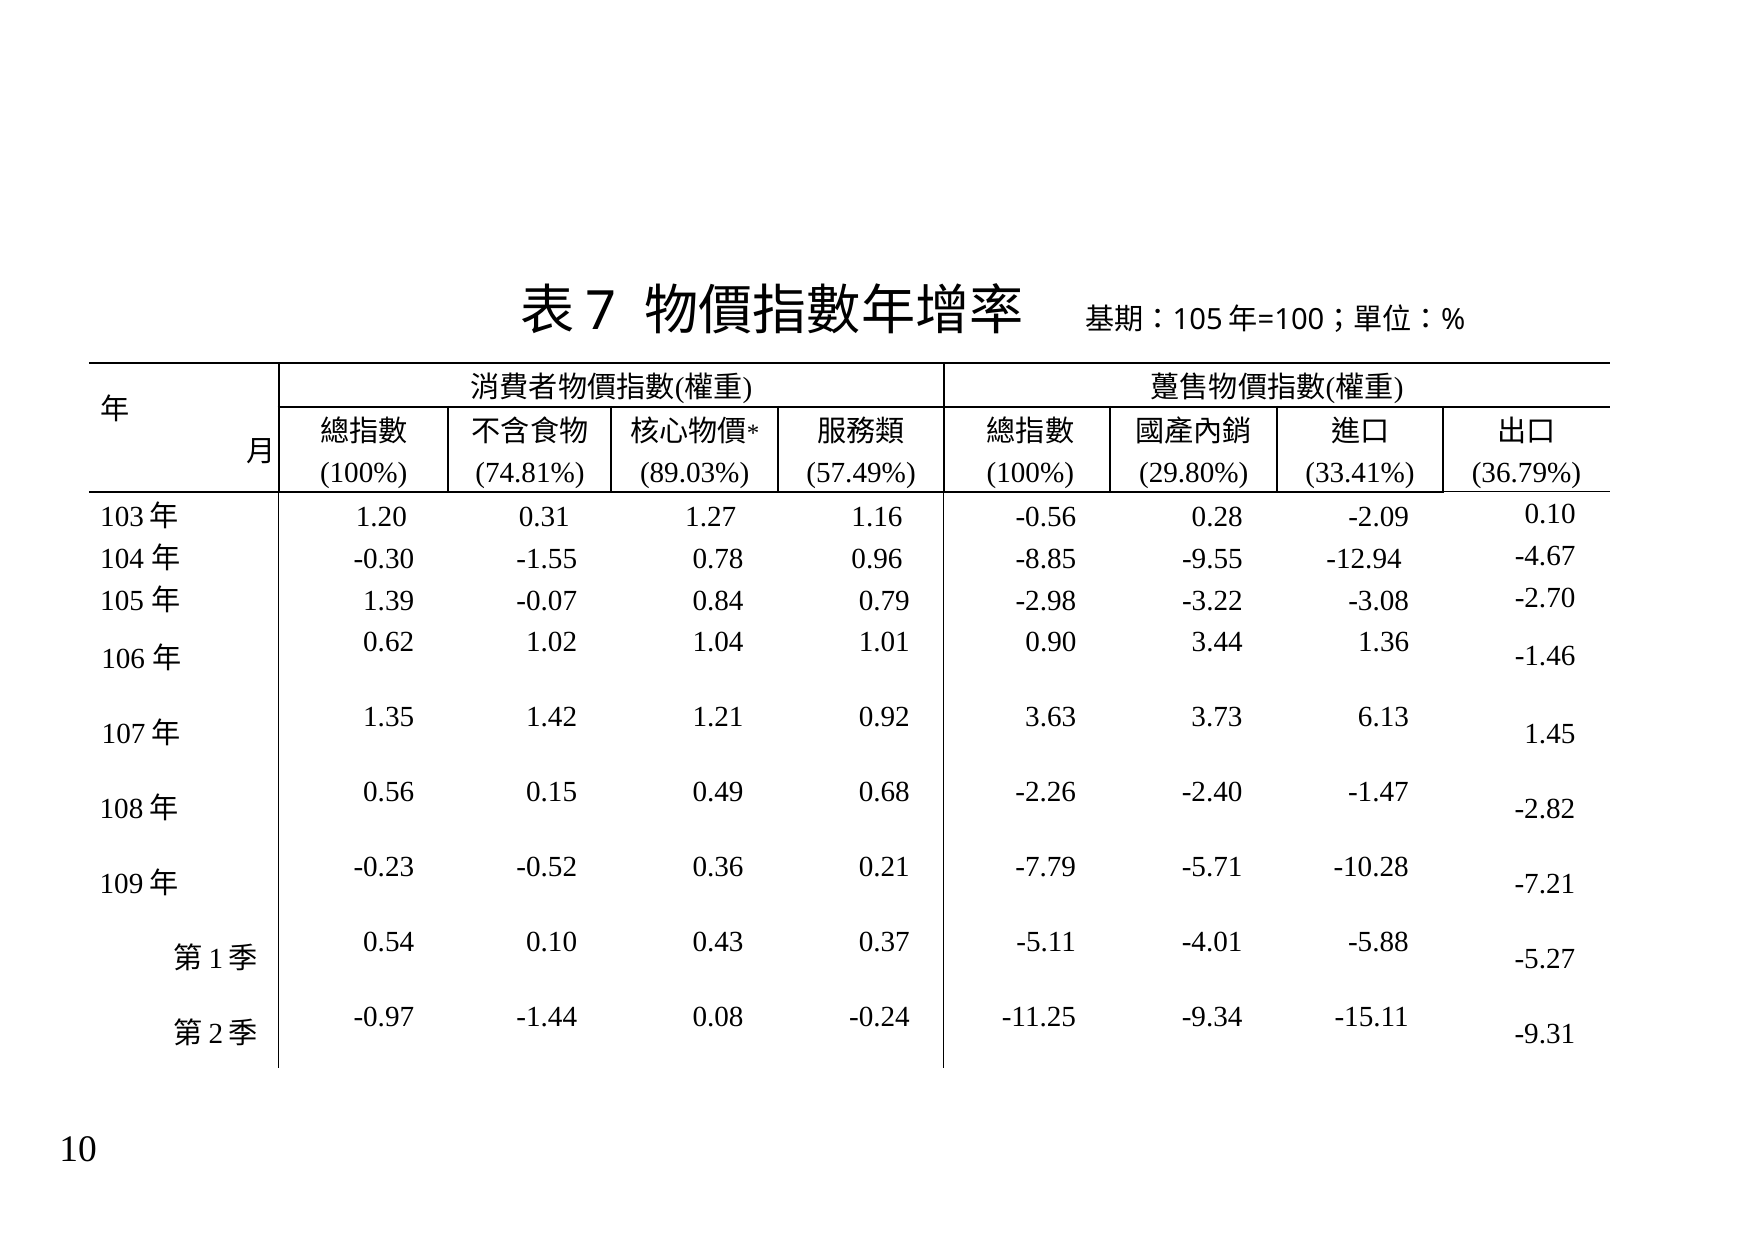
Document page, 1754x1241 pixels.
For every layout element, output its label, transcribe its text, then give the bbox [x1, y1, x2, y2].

table_cell 0.31 [448, 493, 611, 535]
table_cell 第1季 [89, 918, 278, 993]
table_cell 0.54 [279, 918, 448, 993]
table_cell 1.16 [778, 493, 943, 535]
table_cell -3.22 [1110, 577, 1277, 618]
table_cell -5.71 [1110, 843, 1277, 918]
table_cell -9.55 [1110, 535, 1277, 577]
table_cell 0.28 [1110, 493, 1277, 535]
table_cell -9.34 [1110, 993, 1277, 1068]
table_cell 0.56 [279, 768, 448, 843]
table_cell -2.26 [944, 768, 1110, 843]
table_cell -0.97 [279, 993, 448, 1068]
table_cell -2.09 [1277, 493, 1443, 535]
table_cell 3.63 [944, 693, 1110, 768]
table_cell -8.85 [944, 535, 1110, 577]
table_cell 109年 [89, 843, 278, 918]
table_cell 0.92 [778, 693, 943, 768]
table_cell -0.56 [944, 493, 1110, 535]
table_cell 進口(33.41%) [1278, 408, 1442, 491]
table_cell -0.23 [279, 843, 448, 918]
table_cell 0.36 [611, 843, 778, 918]
table_cell 1.27 [611, 493, 778, 535]
table_cell 0.62 [279, 618, 448, 693]
table_cell 0.37 [778, 918, 943, 993]
table_cell -0.52 [448, 843, 611, 918]
table_cell 不含食物(74.81%) [449, 408, 610, 491]
table_cell -4.67 [1443, 535, 1609, 577]
table_cell -0.24 [778, 993, 943, 1068]
table_cell 1.02 [448, 618, 611, 693]
table_header 躉售物價指數(權重) [945, 364, 1609, 406]
table_cell -1.44 [448, 993, 611, 1068]
table_cell -15.11 [1277, 993, 1443, 1068]
table_header 年 月 [89, 364, 278, 491]
table_cell 第2季 [89, 993, 278, 1068]
table_cell 國產內銷(29.80%) [1111, 408, 1276, 491]
table_cell 1.36 [1277, 618, 1443, 693]
table_cell 1.21 [611, 693, 778, 768]
table_cell 0.21 [778, 843, 943, 918]
table_cell -3.08 [1277, 577, 1443, 618]
table_cell -2.98 [944, 577, 1110, 618]
table_cell 服務類(57.49%) [779, 408, 943, 491]
table_cell -9.31 [1443, 993, 1609, 1068]
table_cell 0.10 [1443, 492, 1609, 535]
table_cell 107年 [89, 693, 278, 768]
table_cell -11.25 [944, 993, 1110, 1068]
table_cell 總指數 (100%) [280, 408, 447, 491]
table_cell 106 年 [89, 618, 278, 693]
table_cell -12.94 [1277, 535, 1443, 577]
subtitle 表7 物價指數年增率 基期：105年=100；單位：% [59, 249, 1639, 362]
table_cell 3.73 [1110, 693, 1277, 768]
table_cell 104 年 [89, 535, 278, 577]
table_cell 0.90 [944, 618, 1110, 693]
table_cell 0.79 [778, 577, 943, 618]
table_cell -2.82 [1443, 768, 1609, 843]
table_cell 0.68 [778, 768, 943, 843]
table_cell 1.45 [1443, 693, 1609, 768]
table_cell 0.43 [611, 918, 778, 993]
table_cell 0.78 [611, 535, 778, 577]
table_cell -1.55 [448, 535, 611, 577]
table_cell 1.01 [778, 618, 943, 693]
table_cell -7.21 [1443, 843, 1609, 918]
table_cell -2.40 [1110, 768, 1277, 843]
table_cell 總指數(100%) [945, 408, 1109, 491]
table_cell -5.88 [1277, 918, 1443, 993]
table_cell -0.30 [279, 535, 448, 577]
table_cell 出口(36.79%) [1444, 408, 1609, 491]
table_cell 6.13 [1277, 693, 1443, 768]
table_cell -1.47 [1277, 768, 1443, 843]
table_cell -10.28 [1277, 843, 1443, 918]
table_cell 3.44 [1110, 618, 1277, 693]
table_header 消費者物價指數(權重) [280, 364, 943, 406]
table_cell -0.07 [448, 577, 611, 618]
table_cell 1.39 [279, 577, 448, 618]
table_cell 1.20 [279, 493, 448, 535]
table_cell -2.70 [1443, 577, 1609, 618]
table_cell -5.27 [1443, 918, 1609, 993]
table_cell 0.08 [611, 993, 778, 1068]
table_cell 1.42 [448, 693, 611, 768]
table_cell 0.15 [448, 768, 611, 843]
table_cell 核心物價* (89.03%) [612, 408, 777, 491]
table_cell 108年 [89, 768, 278, 843]
table_cell -7.79 [944, 843, 1110, 918]
table_cell -5.11 [944, 918, 1110, 993]
table_cell 105 年 [89, 577, 278, 618]
table_cell 0.49 [611, 768, 778, 843]
table_cell 0.10 [448, 918, 611, 993]
table_cell 103年 [89, 493, 278, 535]
table_cell -1.46 [1443, 618, 1609, 693]
table_cell 1.35 [279, 693, 448, 768]
table_cell 1.04 [611, 618, 778, 693]
table_cell -4.01 [1110, 918, 1277, 993]
table_cell 0.84 [611, 577, 778, 618]
table_cell 0.96 [778, 535, 943, 577]
